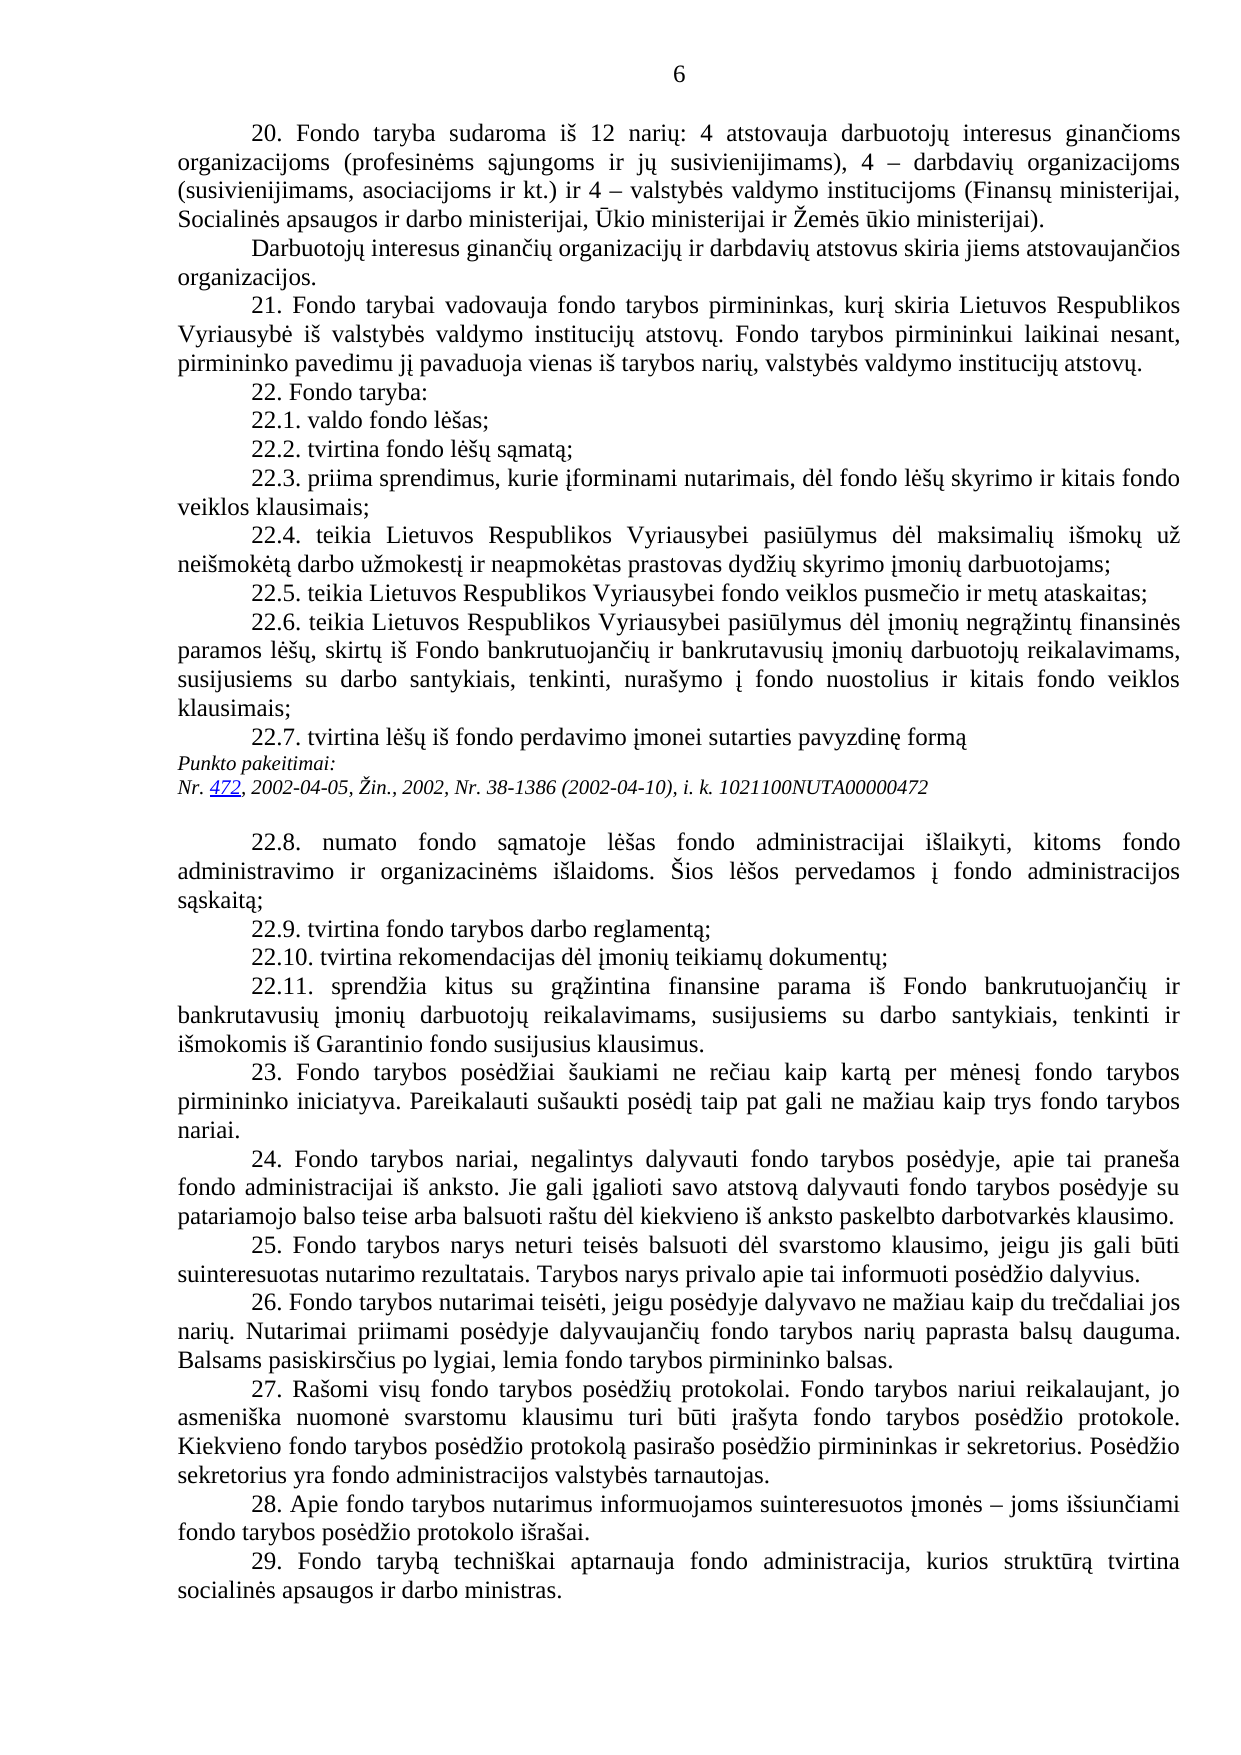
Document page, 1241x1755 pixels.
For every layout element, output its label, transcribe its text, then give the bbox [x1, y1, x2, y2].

text 29. Fondo tarybą techniškai aptarnauja fondo administracija, kurios struktūrą tvirtina socialinės apsaugos ir darbo ministras. [177, 1546, 1181, 1604]
text Nr. 472, 2002-04-05, Žin., 2002, Nr. 38-1386 (2002-04-10), i. k. 1021100NUTA00000472 [177, 775, 1181, 799]
text 22.7. tvirtina lėšų iš fondo perdavimo įmonei sutarties pavyzdinę formą [177, 722, 1181, 751]
text 25. Fondo tarybos narys neturi teisės balsuoti dėl svarstomo klausimo, jeigu jis gali būti suinteresuotas nutarimo rezultatais. Tarybos narys privalo apie tai informuoti posėdžio dalyvius. [177, 1230, 1181, 1287]
text 22.11. sprendžia kitus su grąžintina finansine parama iš Fondo bankrutuojančių ir bankrutavusių įmonių darbuotojų reikalavimams, susijusiems su darbo santykiais, tenkinti ir išmokomis iš Garantinio fondo susijusius klausimus. [177, 971, 1181, 1057]
text 20. Fondo taryba sudaroma iš 12 narių: 4 atstovauja darbuotojų interesus ginančioms organizacijoms (profesinėms sąjungoms ir jų susivienijimams), 4 – darbdavių organizacijoms (susivienijimams, asociacijoms ir kt.) ir 4 – valstybės valdymo institucijoms (Finansų ministerijai, Socialinės apsaugos ir darbo ministerijai, Ūkio ministerijai ir Žemės ūkio ministerijai). [177, 118, 1181, 233]
text Punkto pakeitimai: [177, 751, 1181, 775]
text 22.6. teikia Lietuvos Respublikos Vyriausybei pasiūlymus dėl įmonių negrąžintų finansinės paramos lėšų, skirtų iš Fondo bankrutuojančių ir bankrutavusių įmonių darbuotojų reikalavimams, susijusiems su darbo santykiais, tenkinti, nurašymo į fondo nuostolius ir kitais fondo veiklos klausimais; [177, 607, 1181, 722]
text 27. Rašomi visų fondo tarybos posėdžių protokolai. Fondo tarybos nariui reikalaujant, jo asmeniška nuomonė svarstomu klausimu turi būti įrašyta fondo tarybos posėdžio protokole. Kiekvieno fondo tarybos posėdžio protokolą pasirašo posėdžio pirmininkas ir sekretorius. Posėdžio sekretorius yra fondo administracijos valstybės tarnautojas. [177, 1374, 1181, 1489]
text 22.4. teikia Lietuvos Respublikos Vyriausybei pasiūlymus dėl maksimalių išmokų už neišmokėtą darbo užmokestį ir neapmokėtas prastovas dydžių skyrimo įmonių darbuotojams; [177, 521, 1181, 578]
text 28. Apie fondo tarybos nutarimus informuojamos suinteresuotos įmonės – joms išsiunčiami fondo tarybos posėdžio protokolo išrašai. [177, 1489, 1181, 1546]
text 22.10. tvirtina rekomendacijas dėl įmonių teikiamų dokumentų; [177, 942, 1181, 971]
text 22. Fondo taryba: [177, 377, 1181, 406]
text 22.1. valdo fondo lėšas; [177, 406, 1181, 434]
text 22.9. tvirtina fondo tarybos darbo reglamentą; [177, 914, 1181, 942]
text 23. Fondo tarybos posėdžiai šaukiami ne rečiau kaip kartą per mėnesį fondo tarybos pirmininko iniciatyva. Pareikalauti sušaukti posėdį taip pat gali ne mažiau kaip trys fondo tarybos nariai. [177, 1057, 1181, 1144]
text 21. Fondo tarybai vadovauja fondo tarybos pirmininkas, kurį skiria Lietuvos Respublikos Vyriausybė iš valstybės valdymo institucijų atstovų. Fondo tarybos pirmininkui laikinai nesant, pirmininko pavedimu jį pavaduoja vienas iš tarybos narių, valstybės valdymo institucijų atstovų. [177, 291, 1181, 377]
text 22.2. tvirtina fondo lėšų sąmatą; [177, 434, 1181, 463]
text 24. Fondo tarybos nariai, negalintys dalyvauti fondo tarybos posėdyje, apie tai praneša fondo administracijai iš anksto. Jie gali įgalioti savo atstovą dalyvauti fondo tarybos posėdyje su patariamojo balso teise arba balsuoti raštu dėl kiekvieno iš anksto paskelbto darbotvarkės klausimo. [177, 1144, 1181, 1230]
text 22.5. teikia Lietuvos Respublikos Vyriausybei fondo veiklos pusmečio ir metų ataskaitas; [177, 578, 1181, 607]
text 22.3. priima sprendimus, kurie įforminami nutarimais, dėl fondo lėšų skyrimo ir kitais fondo veiklos klausimais; [177, 463, 1181, 521]
text 22.8. numato fondo sąmatoje lėšas fondo administracijai išlaikyti, kitoms fondo administravimo ir organizacinėms išlaidoms. Šios lėšos pervedamos į fondo administracijos sąskaitą; [177, 827, 1181, 914]
text Darbuotojų interesus ginančių organizacijų ir darbdavių atstovus skiria jiems atstovaujančios organizacijos. [177, 233, 1181, 291]
text 26. Fondo tarybos nutarimai teisėti, jeigu posėdyje dalyvavo ne mažiau kaip du trečdaliai jos narių. Nutarimai priimami posėdyje dalyvaujančių fondo tarybos narių paprasta balsų dauguma. Balsams pasiskirsčius po lygiai, lemia fondo tarybos pirmininko balsas. [177, 1287, 1181, 1374]
